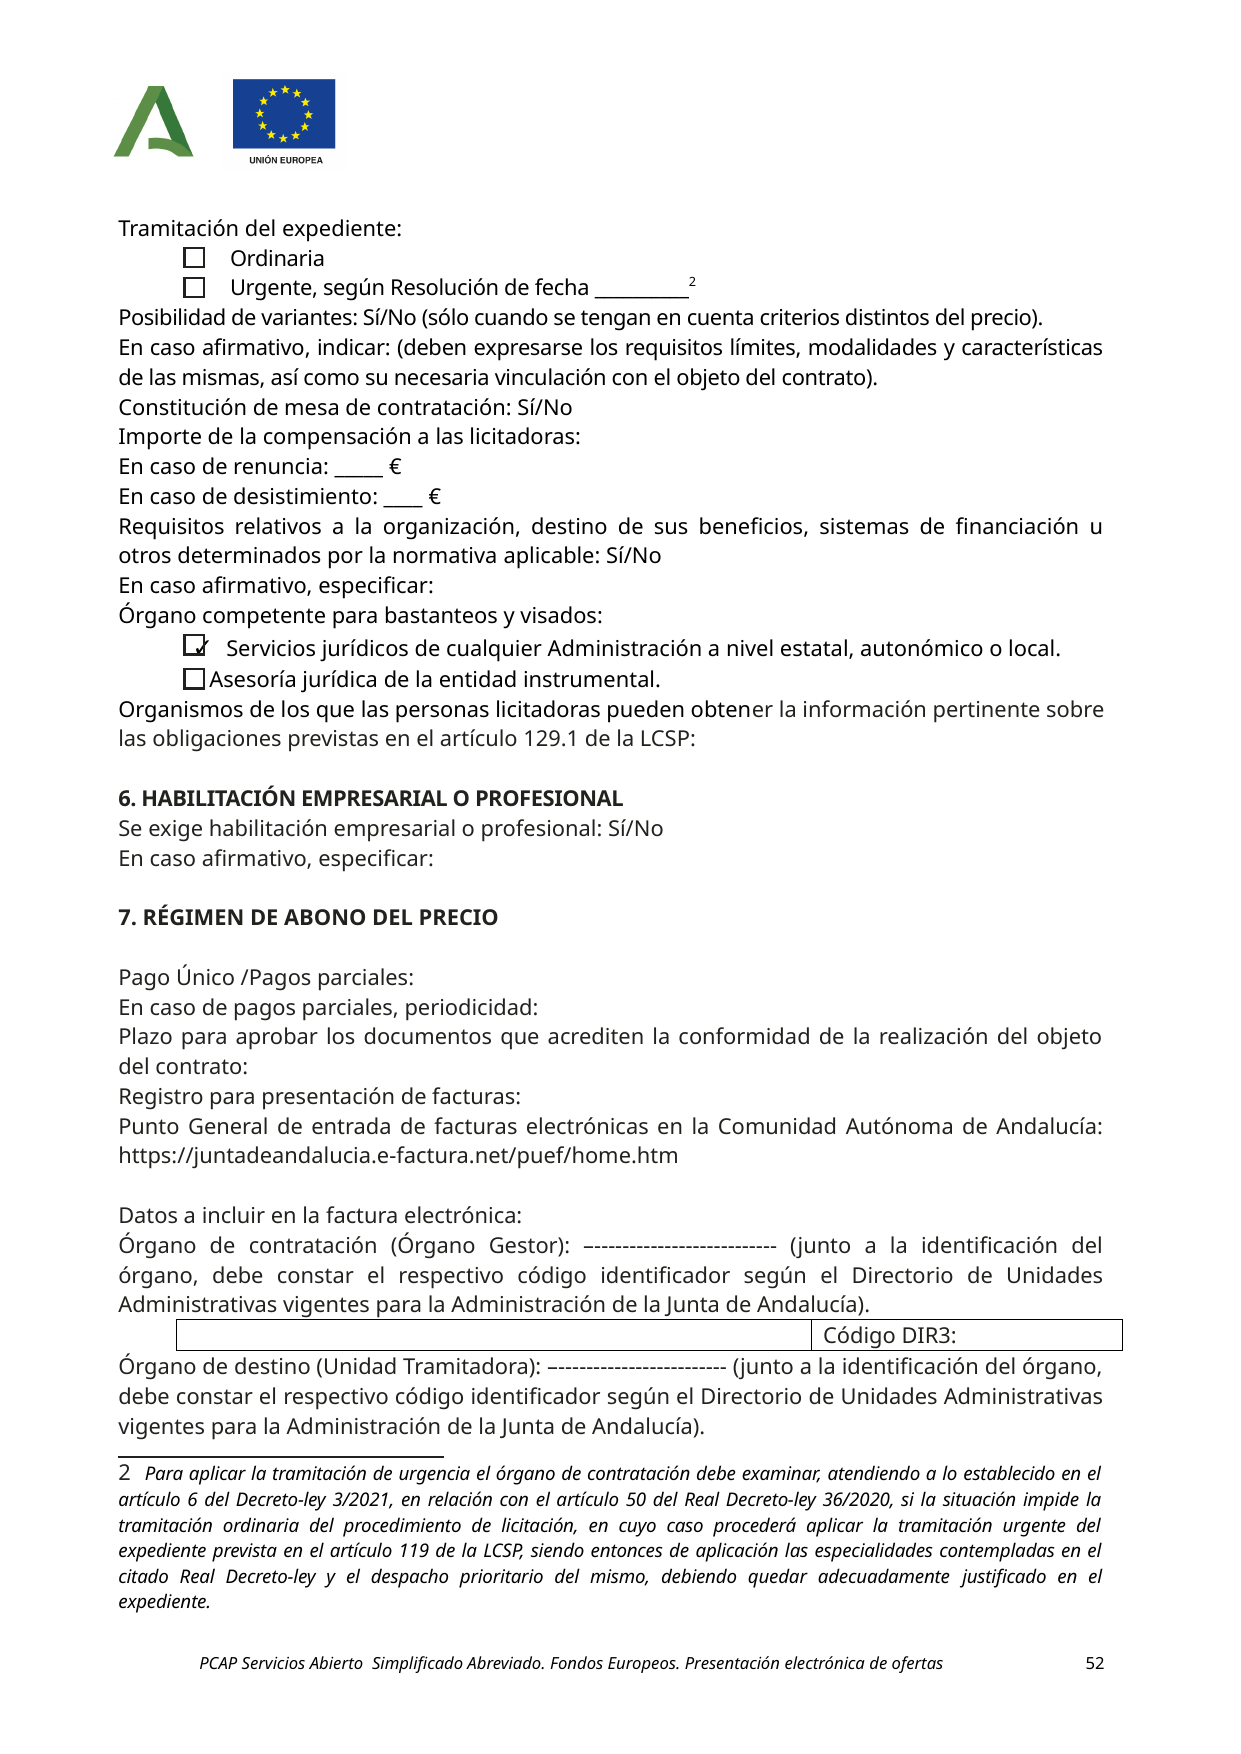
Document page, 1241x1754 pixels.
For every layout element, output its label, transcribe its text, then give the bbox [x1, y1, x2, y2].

text Se exige habilitación empresarial o profesional: Sí/No [118, 813, 1104, 843]
text En caso afirmativo, especificar: [118, 843, 1104, 872]
text En caso de renuncia: _____ € [118, 451, 1104, 481]
picture [221, 73, 347, 171]
text Urgente, según Resolución de fecha __________ [118, 272, 1104, 302]
text Posibilidad de variantes: Sí/No (sólo cuando se tengan en cuenta criterios distintos del precio). [118, 302, 1104, 332]
text Pago Único /Pagos parciales: [118, 962, 1104, 992]
text Asesoría jurídica de la entidad instrumental. [118, 664, 1104, 694]
text En caso afirmativo, indicar: (deben expresarse los requisitos límites, modalidades y características de las mismas, así como su necesaria vinculación con el objeto del contrato). [118, 332, 1104, 391]
text Órgano de destino (Unidad Tramitadora): –------------------------ (junto a la identificación del órgano, debe constar el respectivo código identificador según el Directorio de Unidades Administrativas vigentes para la Administración de la Junta de Andalucía). [118, 1351, 1104, 1441]
text Registro para presentación de facturas: [118, 1081, 1104, 1111]
text 7. RÉGIMEN DE ABONO DEL PRECIO [118, 902, 1104, 932]
table_header Código DIR3: [812, 1320, 1122, 1350]
text Requisitos relativos a la organización, destino de sus beneficios, sistemas de financiación u otros determinados por la normativa aplicable: Sí/No [118, 511, 1104, 570]
text Para aplicar la tramitación de urgencia el órgano de contratación debe examinar, atendiendo a lo establecido en el artículo 6 del Decreto-ley 3/2021, en relación con el artículo 50 del Real Decreto-ley 36/2020, si la situación impide la tramitación ordinaria del procedimiento de licitación, en cuyo caso procederá aplicar la tramitación urgente del expediente prevista en el artículo 119 de la LCSP, siendo entonces de aplicación las especialidades contempladas en el citado Real Decreto-ley y el despacho prioritario del mismo, debiendo quedar adecuadamente justificado en el expediente. [118, 1457, 1104, 1614]
text En caso afirmativo, especificar: [118, 570, 1104, 600]
text ✓ Servicios jurídicos de cualquier Administración a nivel estatal, autonómico o local. [118, 630, 1104, 664]
text Ordinaria [118, 242, 1104, 272]
text Órgano de contratación (Órgano Gestor): –-------------------------- (junto a la identificación del órgano, debe constar el respectivo código identificador según el Directorio de Unidades Administrativas vigentes para la Administración de la Junta de Andalucía). [118, 1230, 1104, 1319]
picture [109, 81, 198, 161]
text En caso de desistimiento: ____ € [118, 481, 1104, 511]
text Plazo para aprobar los documentos que acrediten la conformidad de la realización del objeto del contrato: [118, 1021, 1104, 1081]
text Constitución de mesa de contratación: Sí/No [118, 391, 1104, 421]
text 6. HABILITACIÓN EMPRESARIAL O PROFESIONAL [118, 783, 1104, 813]
text En caso de pagos parciales, periodicidad: [118, 992, 1104, 1021]
text Órgano competente para bastanteos y visados: [118, 600, 1104, 630]
text Importe de la compensación a las licitadoras: [118, 421, 1104, 451]
text Punto General de entrada de facturas electrónicas en la Comunidad Autónoma de Andalucía: https://juntadeandalucia.e-factura.net/puef/home.htm [118, 1111, 1104, 1170]
text Tramitación del expediente: [118, 213, 1104, 242]
text Organismos de los que las personas licitadoras pueden obtener la información pertinente sobre las obligaciones previstas en el artículo 129.1 de la LCSP: [118, 694, 1104, 753]
table_header [177, 1320, 811, 1350]
text Datos a incluir en la factura electrónica: [118, 1200, 1104, 1230]
